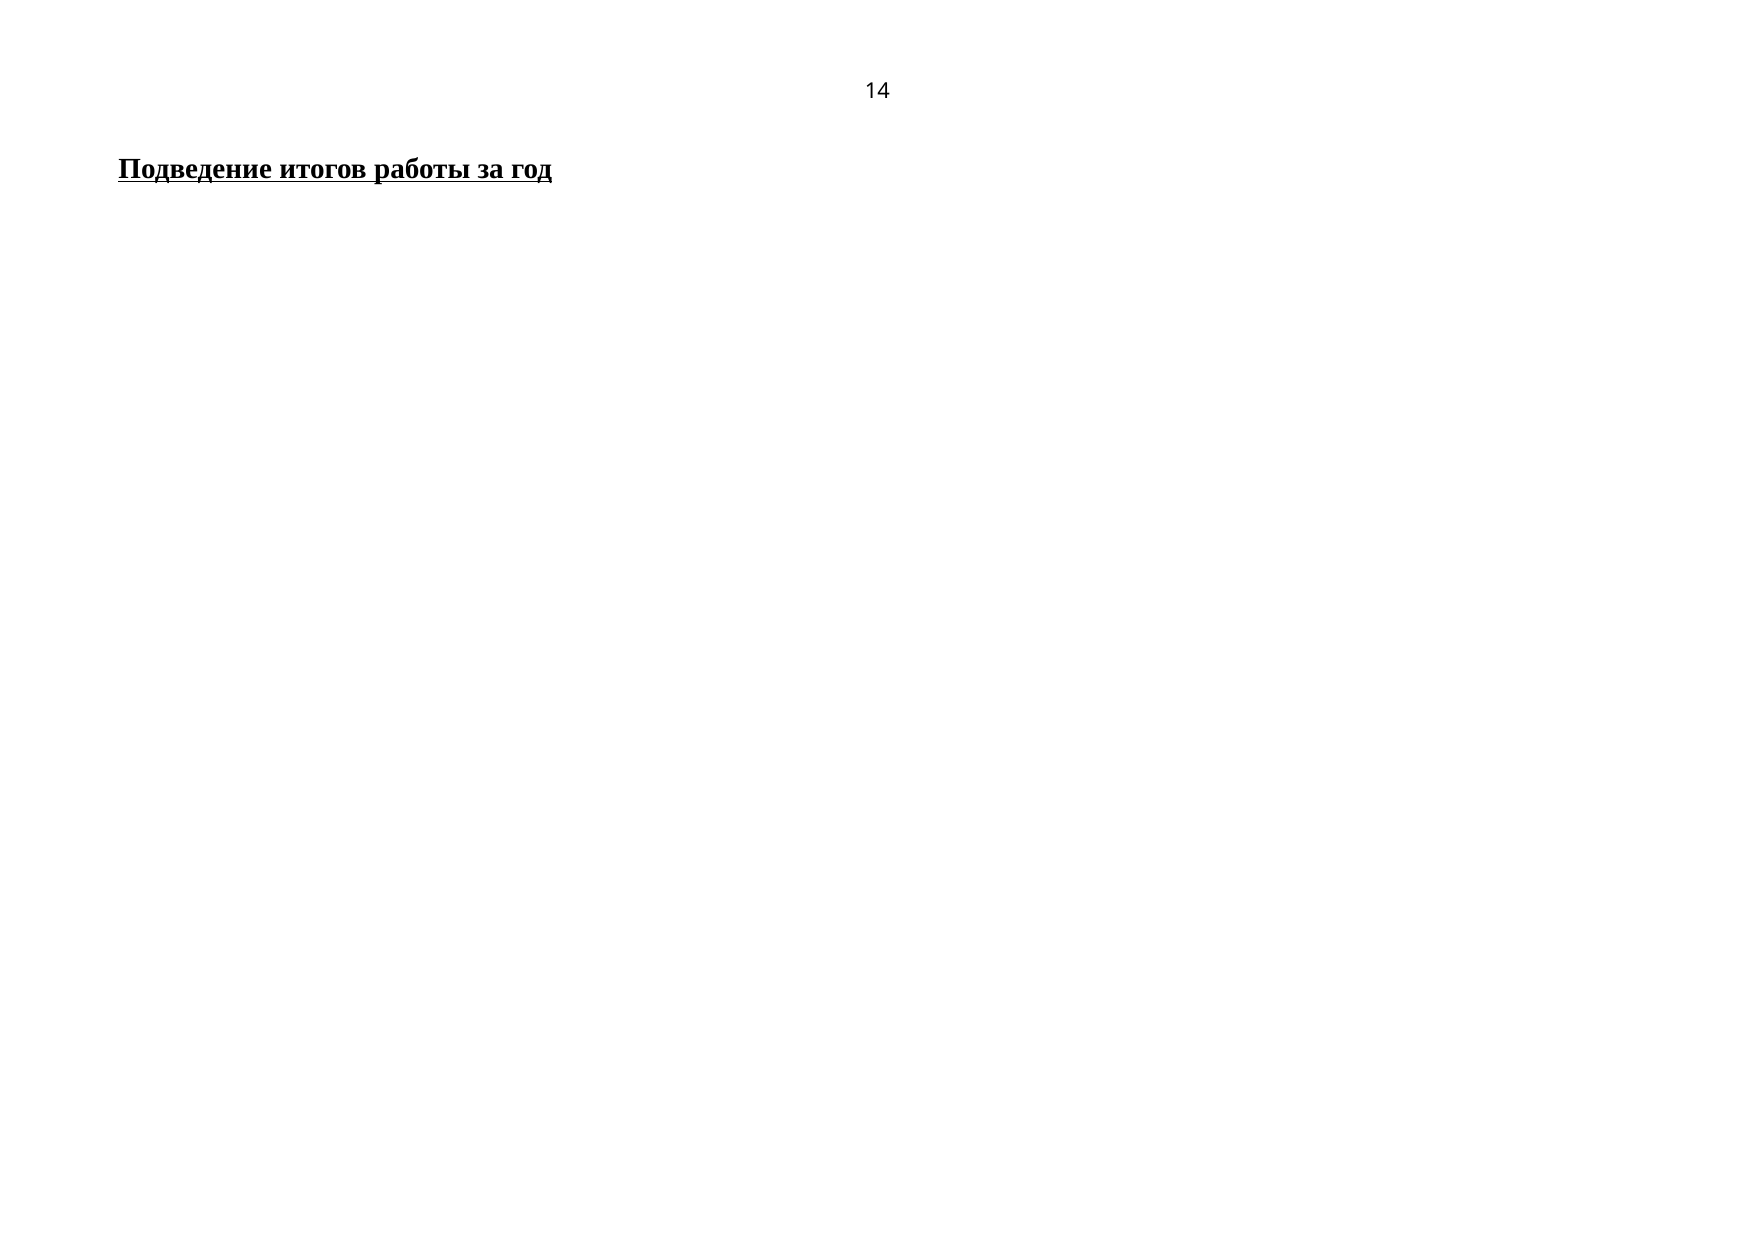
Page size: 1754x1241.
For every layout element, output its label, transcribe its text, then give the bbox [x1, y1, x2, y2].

text Подведение итогов работы за год [118, 152, 1636, 185]
